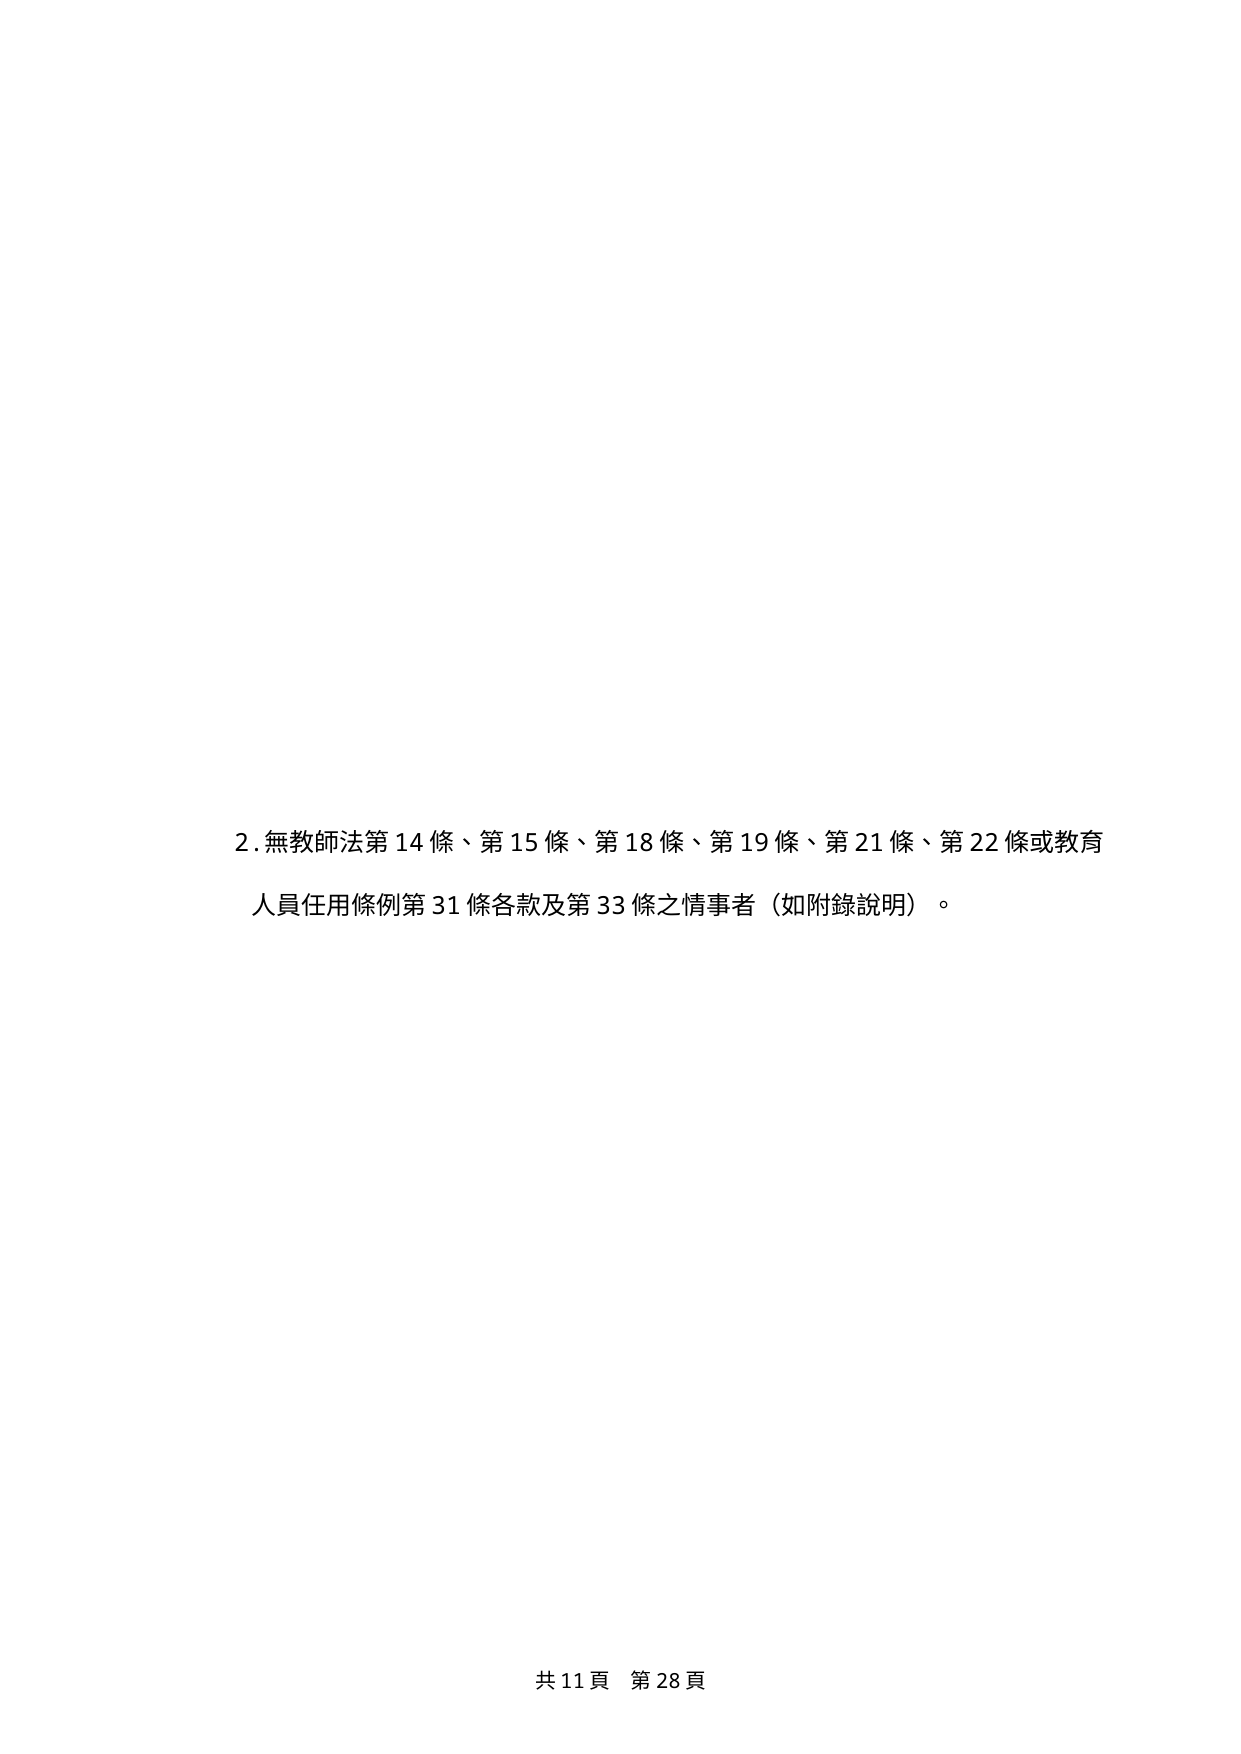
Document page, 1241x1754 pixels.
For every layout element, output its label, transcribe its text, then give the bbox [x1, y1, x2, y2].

text 2.無教師法第14條、第15條、第18條、第19條、第21條、第22條或教育人員任用條例第31條各款及第33條之情事者（如附錄說明）。 [234, 799, 1122, 924]
